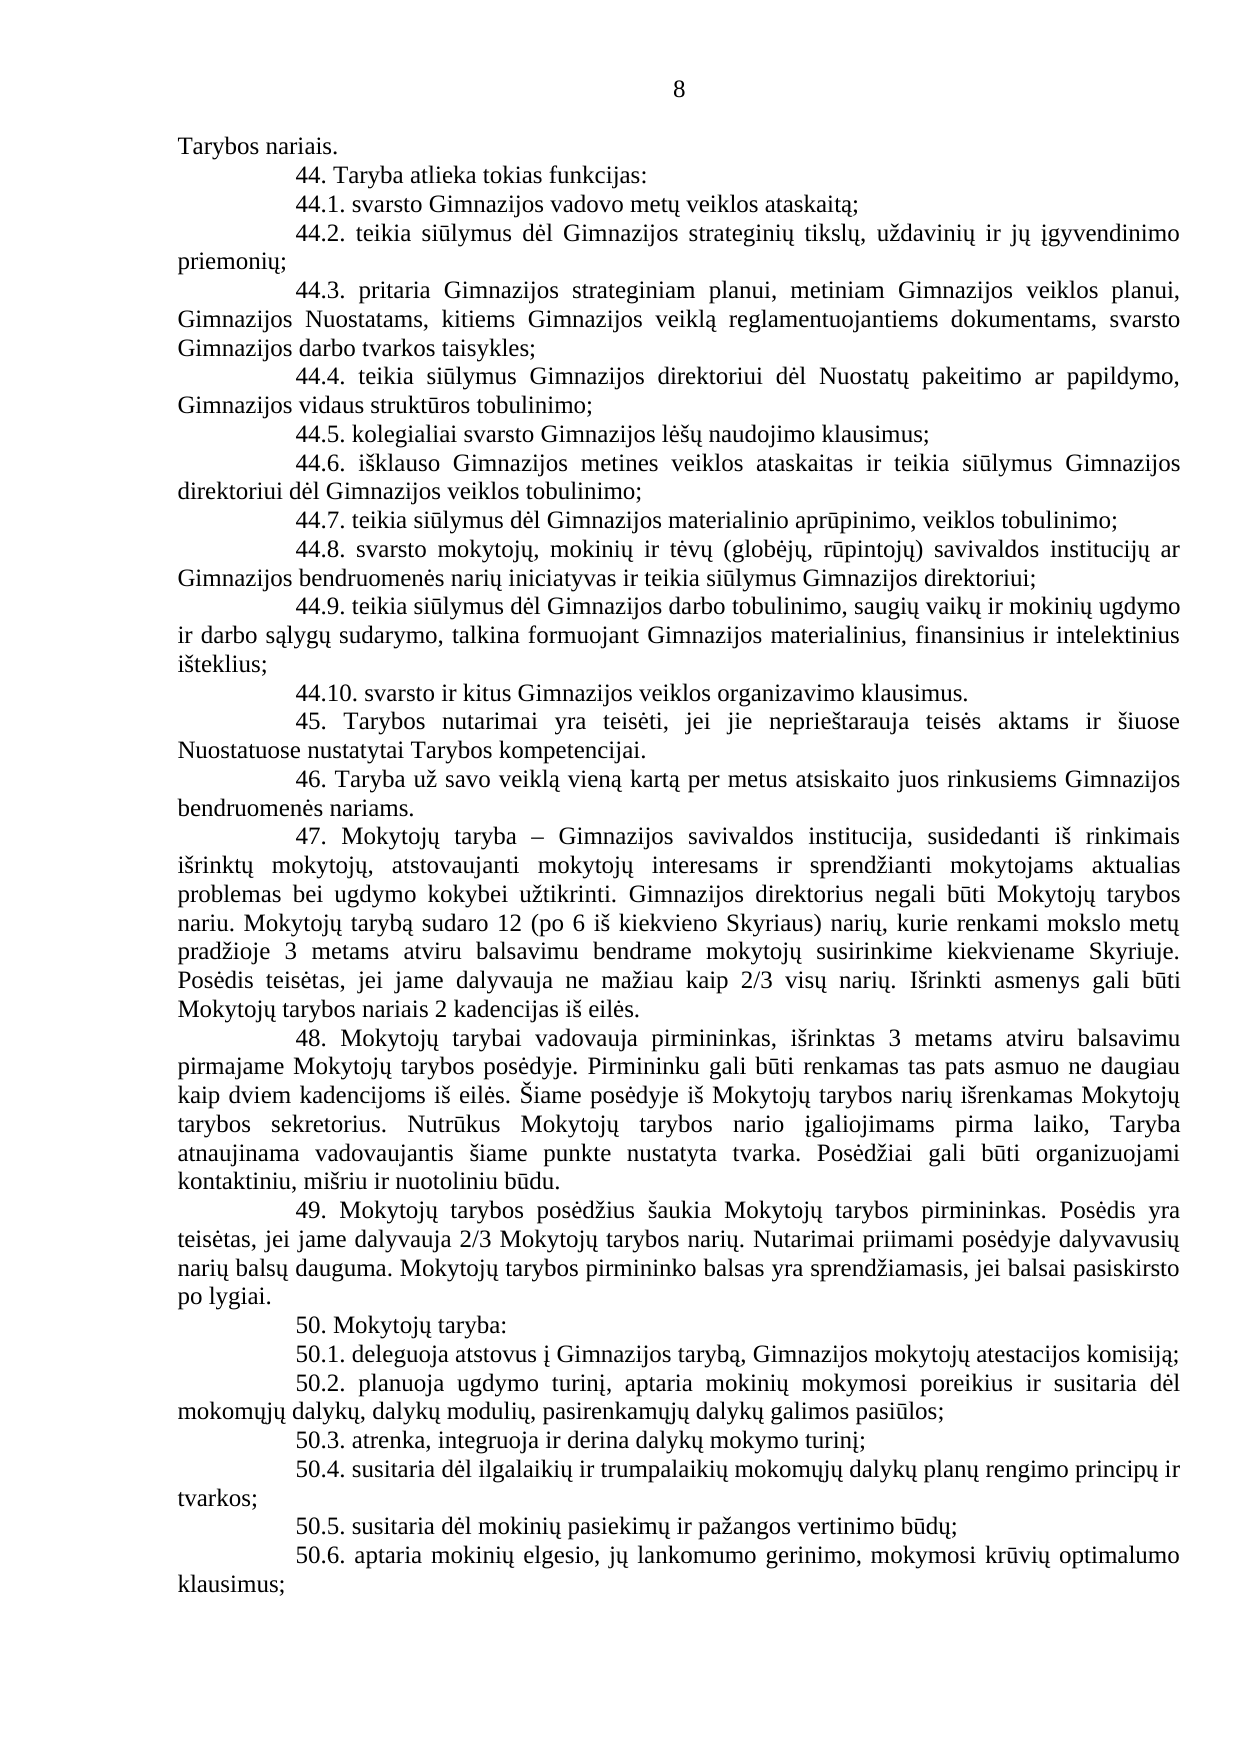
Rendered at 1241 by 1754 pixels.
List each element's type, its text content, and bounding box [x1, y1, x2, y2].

text 46. Taryba už savo veiklą vieną kartą per metus atsiskaito juos rinkusiems Gimnazijos bendruomenės nariams. [177, 764, 1181, 821]
text 50.2. planuoja ugdymo turinį, aptaria mokinių mokymosi poreikius ir susitaria dėl mokomųjų dalykų, dalykų modulių, pasirenkamųjų dalykų galimos pasiūlos; [177, 1368, 1181, 1425]
text 44.3. pritaria Gimnazijos strateginiam planui, metiniam Gimnazijos veiklos planui, Gimnazijos Nuostatams, kitiems Gimnazijos veiklą reglamentuojantiems dokumentams, svarsto Gimnazijos darbo tvarkos taisykles; [177, 275, 1181, 361]
text 44.4. teikia siūlymus Gimnazijos direktoriui dėl Nuostatų pakeitimo ar papildymo, Gimnazijos vidaus struktūros tobulinimo; [177, 361, 1181, 419]
text 48. Mokytojų tarybai vadovauja pirmininkas, išrinktas 3 metams atviru balsavimu pirmajame Mokytojų tarybos posėdyje. Pirmininku gali būti renkamas tas pats asmuo ne daugiau kaip dviem kadencijoms iš eilės. Šiame posėdyje iš Mokytojų tarybos narių išrenkamas Mokytojų tarybos sekretorius. Nutrūkus Mokytojų tarybos nario įgaliojimams pirma laiko, Taryba atnaujinama vadovaujantis šiame punkte nustatyta tvarka. Posėdžiai gali būti organizuojami kontaktiniu, mišriu ir nuotoliniu būdu. [177, 1023, 1181, 1195]
text 44.9. teikia siūlymus dėl Gimnazijos darbo tobulinimo, saugių vaikų ir mokinių ugdymo ir darbo sąlygų sudarymo, talkina formuojant Gimnazijos materialinius, finansinius ir intelektinius išteklius; [177, 591, 1181, 678]
text 45. Tarybos nutarimai yra teisėti, jei jie neprieštarauja teisės aktams ir šiuose Nuostatuose nustatytai Tarybos kompetencijai. [177, 706, 1181, 764]
text 50. Mokytojų taryba: [177, 1310, 1181, 1339]
text 44.8. svarsto mokytojų, mokinių ir tėvų (globėjų, rūpintojų) savivaldos institucijų ar Gimnazijos bendruomenės narių iniciatyvas ir teikia siūlymus Gimnazijos direktoriui; [177, 534, 1181, 591]
text 49. Mokytojų tarybos posėdžius šaukia Mokytojų tarybos pirmininkas. Posėdis yra teisėtas, jei jame dalyvauja 2/3 Mokytojų tarybos narių. Nutarimai priimami posėdyje dalyvavusių narių balsų dauguma. Mokytojų tarybos pirmininko balsas yra sprendžiamasis, jei balsai pasiskirsto po lygiai. [177, 1195, 1181, 1310]
text 44.5. kolegialiai svarsto Gimnazijos lėšų naudojimo klausimus; [177, 419, 1181, 448]
text 50.4. susitaria dėl ilgalaikių ir trumpalaikių mokomųjų dalykų planų rengimo principų ir tvarkos; [177, 1454, 1181, 1511]
text 50.3. atrenka, integruoja ir derina dalykų mokymo turinį; [177, 1425, 1181, 1454]
text 50.5. susitaria dėl mokinių pasiekimų ir pažangos vertinimo būdų; [177, 1511, 1181, 1540]
text 50.1. deleguoja atstovus į Gimnazijos tarybą, Gimnazijos mokytojų atestacijos komisiją; [177, 1339, 1181, 1368]
text 44.2. teikia siūlymus dėl Gimnazijos strateginių tikslų, uždavinių ir jų įgyvendinimo priemonių; [177, 218, 1181, 275]
text 44. Taryba atlieka tokias funkcijas: [177, 160, 1181, 189]
text 47. Mokytojų taryba – Gimnazijos savivaldos institucija, susidedanti iš rinkimais išrinktų mokytojų, atstovaujanti mokytojų interesams ir sprendžianti mokytojams aktualias problemas bei ugdymo kokybei užtikrinti. Gimnazijos direktorius negali būti Mokytojų tarybos nariu. Mokytojų tarybą sudaro 12 (po 6 iš kiekvieno Skyriaus) narių, kurie renkami mokslo metų pradžioje 3 metams atviru balsavimu bendrame mokytojų susirinkime kiekviename Skyriuje. Posėdis teisėtas, jei jame dalyvauja ne mažiau kaip 2/3 visų narių. Išrinkti asmenys gali būti Mokytojų tarybos nariais 2 kadencijas iš eilės. [177, 821, 1181, 1023]
text 44.1. svarsto Gimnazijos vadovo metų veiklos ataskaitą; [177, 189, 1181, 218]
text 44.6. išklauso Gimnazijos metines veiklos ataskaitas ir teikia siūlymus Gimnazijos direktoriui dėl Gimnazijos veiklos tobulinimo; [177, 448, 1181, 505]
text 50.6. aptaria mokinių elgesio, jų lankomumo gerinimo, mokymosi krūvių optimalumo klausimus; [177, 1540, 1181, 1598]
text 44.7. teikia siūlymus dėl Gimnazijos materialinio aprūpinimo, veiklos tobulinimo; [177, 505, 1181, 534]
text Tarybos nariais. [177, 131, 1181, 160]
text 44.10. svarsto ir kitus Gimnazijos veiklos organizavimo klausimus. [177, 678, 1181, 706]
